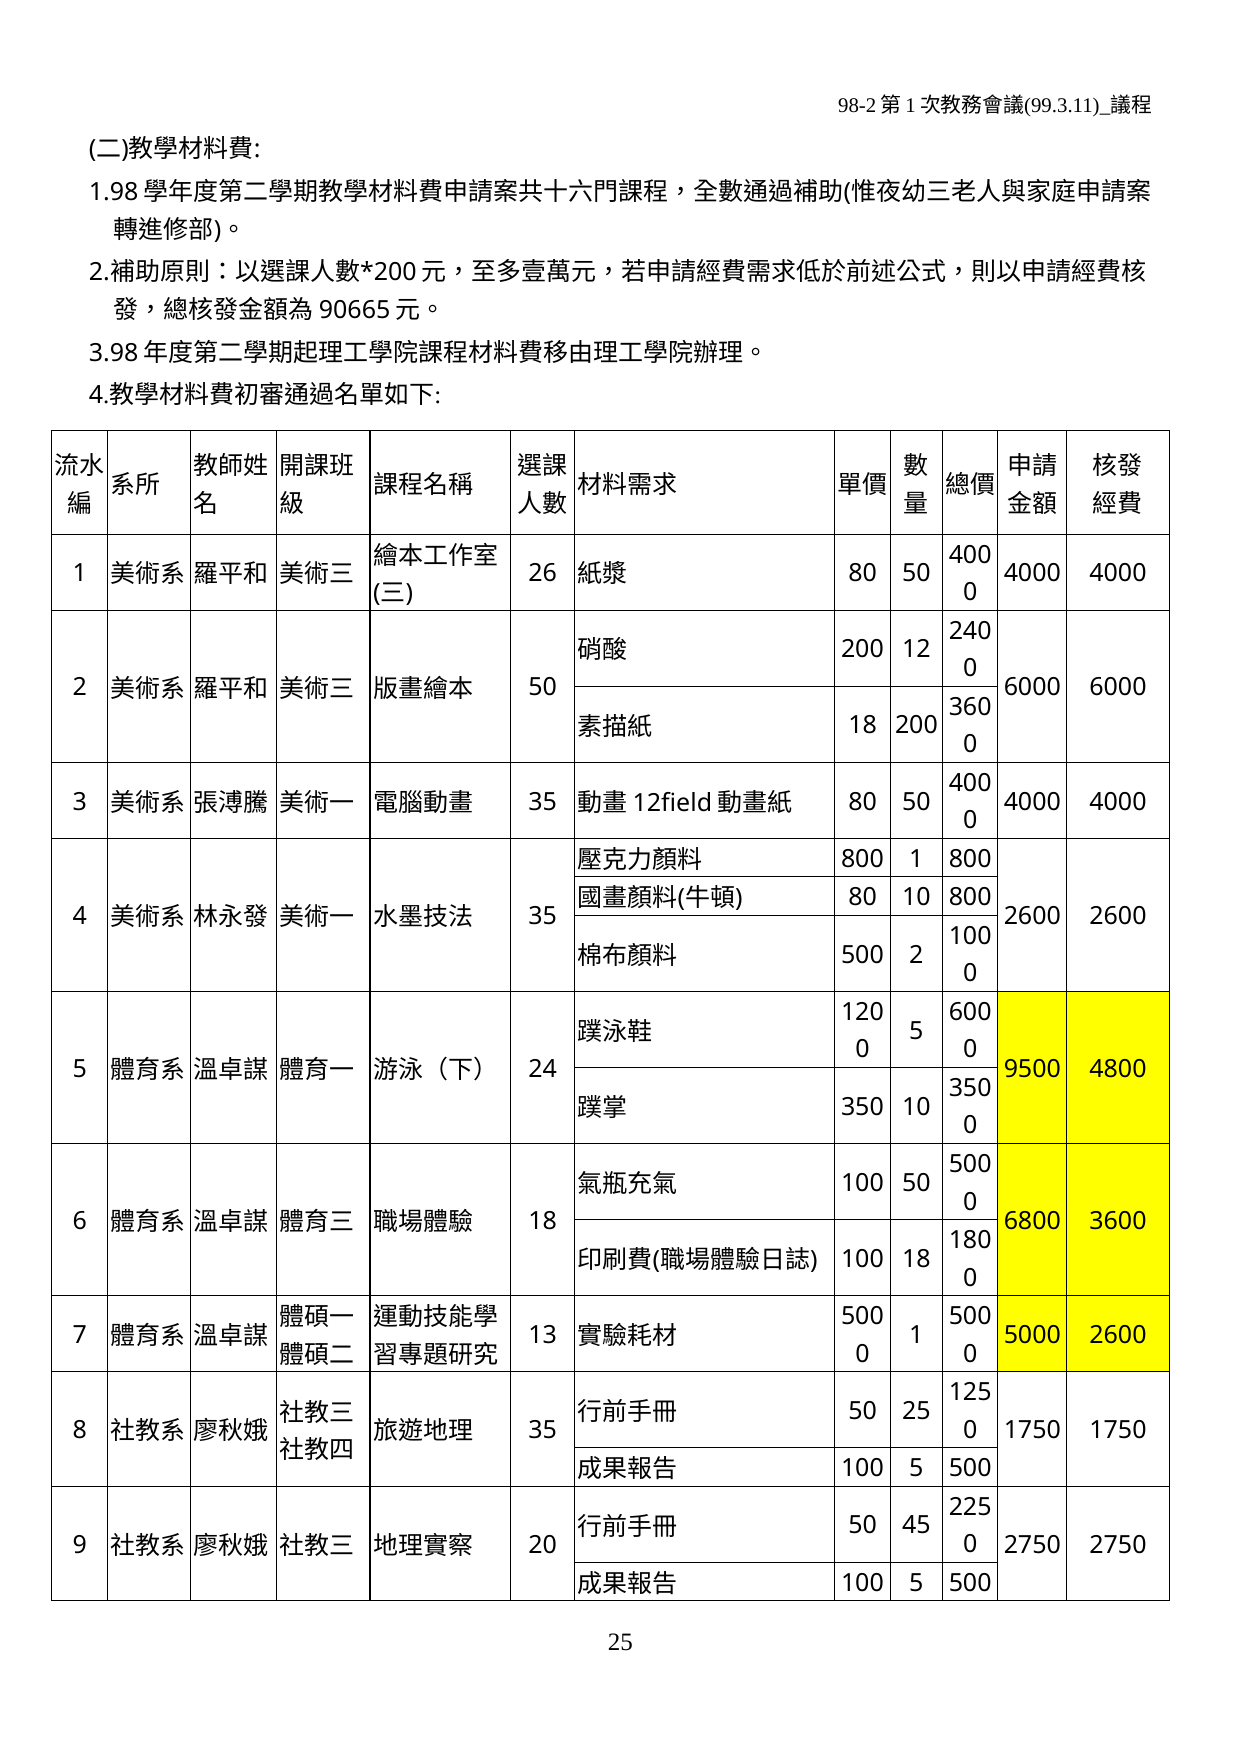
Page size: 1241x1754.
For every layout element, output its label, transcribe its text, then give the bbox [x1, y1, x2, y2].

table_cell 行前手冊 [575, 1372, 834, 1447]
table_cell 50 [835, 1372, 890, 1447]
text 3.98年度第二學期起理工學院課程材料費移由理工學院辦理。 [89, 331, 1152, 369]
table_cell 運動技能學習專題研究 [371, 1296, 510, 1371]
table_cell 體育三 [277, 1144, 369, 1295]
table_cell 8 [52, 1372, 107, 1486]
table_cell 2600 [998, 839, 1066, 991]
table_cell 素描紙 [575, 687, 834, 762]
table_cell 50 [511, 611, 574, 762]
table_cell 18 [511, 1144, 574, 1295]
table_cell 6000 [998, 611, 1066, 762]
table_cell 羅平和 [191, 611, 276, 762]
table_cell 1000 [943, 916, 997, 991]
table_cell 硝酸 [575, 611, 834, 686]
table_cell 動畫12field動畫紙 [575, 763, 834, 838]
table_cell 林永發 [191, 839, 276, 991]
text (二)教學材料費: [89, 128, 1152, 166]
table_cell 羅平和 [191, 535, 276, 609]
table_cell 溫卓謀 [191, 1144, 276, 1295]
table_cell 美術三 [277, 535, 369, 609]
table_cell 50 [891, 763, 942, 838]
table_cell 繪本工作室(三) [371, 535, 510, 609]
table_cell 500 [943, 1563, 997, 1600]
table_cell 美術系 [108, 611, 190, 762]
table_cell 2400 [943, 611, 997, 686]
table_cell 350 [835, 1068, 890, 1143]
table_cell 3600 [943, 687, 997, 762]
table_cell 1200 [835, 992, 890, 1067]
table_cell 1750 [998, 1372, 1066, 1486]
table_cell 版畫繪本 [371, 611, 510, 762]
table_cell 12 [891, 611, 942, 686]
table_cell 溫卓謀 [191, 1296, 276, 1371]
table_cell 社教系 [108, 1487, 190, 1600]
table_cell 1800 [943, 1220, 997, 1295]
table_header 開課班級 [277, 431, 369, 533]
table_cell 4000 [1067, 535, 1169, 609]
table_cell 50 [891, 1144, 942, 1219]
table_cell 蹼掌 [575, 1068, 834, 1143]
table_cell 800 [943, 839, 997, 876]
text 1.98學年度第二學期教學材料費申請案共十六門課程，全數通過補助(惟夜幼三老人與家庭申請案轉進修部)。 [89, 171, 1152, 246]
table_cell 2750 [1067, 1487, 1169, 1600]
table_cell 3500 [943, 1068, 997, 1143]
table_header 核發 經費 [1067, 431, 1169, 533]
table_cell 9 [52, 1487, 107, 1600]
table_cell 2600 [1067, 839, 1169, 991]
table_cell 200 [835, 611, 890, 686]
table_cell 溫卓謀 [191, 992, 276, 1143]
table_cell 壓克力顏料 [575, 839, 834, 876]
table_cell 4000 [943, 535, 997, 609]
table_header 課程名稱 [371, 431, 510, 533]
table_cell 體碩一 體碩二 [277, 1296, 369, 1371]
table_cell 2250 [943, 1487, 997, 1562]
table_cell 500 [943, 1448, 997, 1486]
table_cell 美術一 [277, 839, 369, 991]
table_cell 20 [511, 1487, 574, 1600]
table_cell 行前手冊 [575, 1487, 834, 1562]
table_cell 2750 [998, 1487, 1066, 1600]
table_cell 200 [891, 687, 942, 762]
table_cell 職場體驗 [371, 1144, 510, 1295]
table_cell 35 [511, 839, 574, 991]
table_cell 2 [891, 916, 942, 991]
table_cell 35 [511, 763, 574, 838]
table_cell 5 [52, 992, 107, 1143]
table_cell 美術系 [108, 839, 190, 991]
table_cell 4000 [943, 763, 997, 838]
table_cell 氣瓶充氣 [575, 1144, 834, 1219]
table_cell 旅遊地理 [371, 1372, 510, 1486]
table_header 選課人數 [511, 431, 574, 533]
table_cell 100 [835, 1144, 890, 1219]
table_cell 國畫顏料(牛頓) [575, 877, 834, 915]
table_cell 美術三 [277, 611, 369, 762]
table_header 流水編 [52, 431, 107, 533]
table_cell 體育系 [108, 992, 190, 1143]
table_cell 10 [891, 1068, 942, 1143]
table_cell 實驗耗材 [575, 1296, 834, 1371]
table_cell 26 [511, 535, 574, 609]
table_cell 印刷費(職場體驗日誌) [575, 1220, 834, 1295]
table_cell 18 [891, 1220, 942, 1295]
table_cell 體育系 [108, 1296, 190, 1371]
table_cell 1 [891, 1296, 942, 1371]
table_header 申請 金額 [998, 431, 1066, 533]
table_cell 100 [835, 1220, 890, 1295]
table_cell 1250 [943, 1372, 997, 1447]
table_header 系所 [108, 431, 190, 533]
table_cell 5000 [835, 1296, 890, 1371]
table_cell 6000 [943, 992, 997, 1067]
table_cell 13 [511, 1296, 574, 1371]
table_cell 紙漿 [575, 535, 834, 609]
table_cell 蹼泳鞋 [575, 992, 834, 1067]
table_cell 2600 [1067, 1296, 1169, 1371]
table_cell 體育系 [108, 1144, 190, 1295]
table_cell 4800 [1067, 992, 1169, 1143]
table_cell 2 [52, 611, 107, 762]
table_cell 3600 [1067, 1144, 1169, 1295]
table_cell 50 [891, 535, 942, 609]
table_header 總價 [943, 431, 997, 533]
table_cell 體育一 [277, 992, 369, 1143]
table_header 單價 [835, 431, 890, 533]
table_cell 美術系 [108, 763, 190, 838]
table_cell 5 [891, 992, 942, 1067]
table_cell 社教三社教四 [277, 1372, 369, 1486]
table_cell 4000 [998, 535, 1066, 609]
table_cell 社教系 [108, 1372, 190, 1486]
table_cell 社教三 [277, 1487, 369, 1600]
table_cell 美術一 [277, 763, 369, 838]
table_cell 4 [52, 839, 107, 991]
table_cell 800 [835, 839, 890, 876]
table_cell 24 [511, 992, 574, 1143]
table_cell 25 [891, 1372, 942, 1447]
table_cell 1 [52, 535, 107, 609]
table_cell 5000 [943, 1144, 997, 1219]
table_cell 成果報告 [575, 1448, 834, 1486]
table_cell 45 [891, 1487, 942, 1562]
table_cell 水墨技法 [371, 839, 510, 991]
table_cell 80 [835, 535, 890, 609]
table_cell 7 [52, 1296, 107, 1371]
table_cell 6 [52, 1144, 107, 1295]
table_cell 4000 [998, 763, 1066, 838]
table_cell 100 [835, 1563, 890, 1600]
table_cell 1 [891, 839, 942, 876]
table_cell 廖秋娥 [191, 1372, 276, 1486]
table_header 數量 [891, 431, 942, 533]
table_cell 6000 [1067, 611, 1169, 762]
table_cell 9500 [998, 992, 1066, 1143]
table_cell 1750 [1067, 1372, 1169, 1486]
text 4.教學材料費初審通過名單如下: [89, 374, 1152, 412]
table_cell 地理實察 [371, 1487, 510, 1600]
table_header 教師姓名 [191, 431, 276, 533]
table_cell 廖秋娥 [191, 1487, 276, 1600]
table_cell 電腦動畫 [371, 763, 510, 838]
table_cell 5000 [998, 1296, 1066, 1371]
table_cell 游泳（下） [371, 992, 510, 1143]
table_cell 100 [835, 1448, 890, 1486]
table_cell 18 [835, 687, 890, 762]
table_header 材料需求 [575, 431, 834, 533]
table_cell 80 [835, 877, 890, 915]
table_cell 張溥騰 [191, 763, 276, 838]
table_cell 棉布顏料 [575, 916, 834, 991]
table_cell 80 [835, 763, 890, 838]
table_cell 10 [891, 877, 942, 915]
table_cell 500 [835, 916, 890, 991]
table_cell 50 [835, 1487, 890, 1562]
text 2.補助原則：以選課人數*200元，至多壹萬元，若申請經費需求低於前述公式，則以申請經費核發，總核發金額為90665元。 [89, 251, 1152, 326]
table_cell 800 [943, 877, 997, 915]
table_cell 6800 [998, 1144, 1066, 1295]
table_cell 成果報告 [575, 1563, 834, 1600]
table_cell 35 [511, 1372, 574, 1486]
table_cell 美術系 [108, 535, 190, 609]
table_cell 5 [891, 1448, 942, 1486]
table_cell 4000 [1067, 763, 1169, 838]
table_cell 5 [891, 1563, 942, 1600]
table_cell 3 [52, 763, 107, 838]
table_cell 5000 [943, 1296, 997, 1371]
